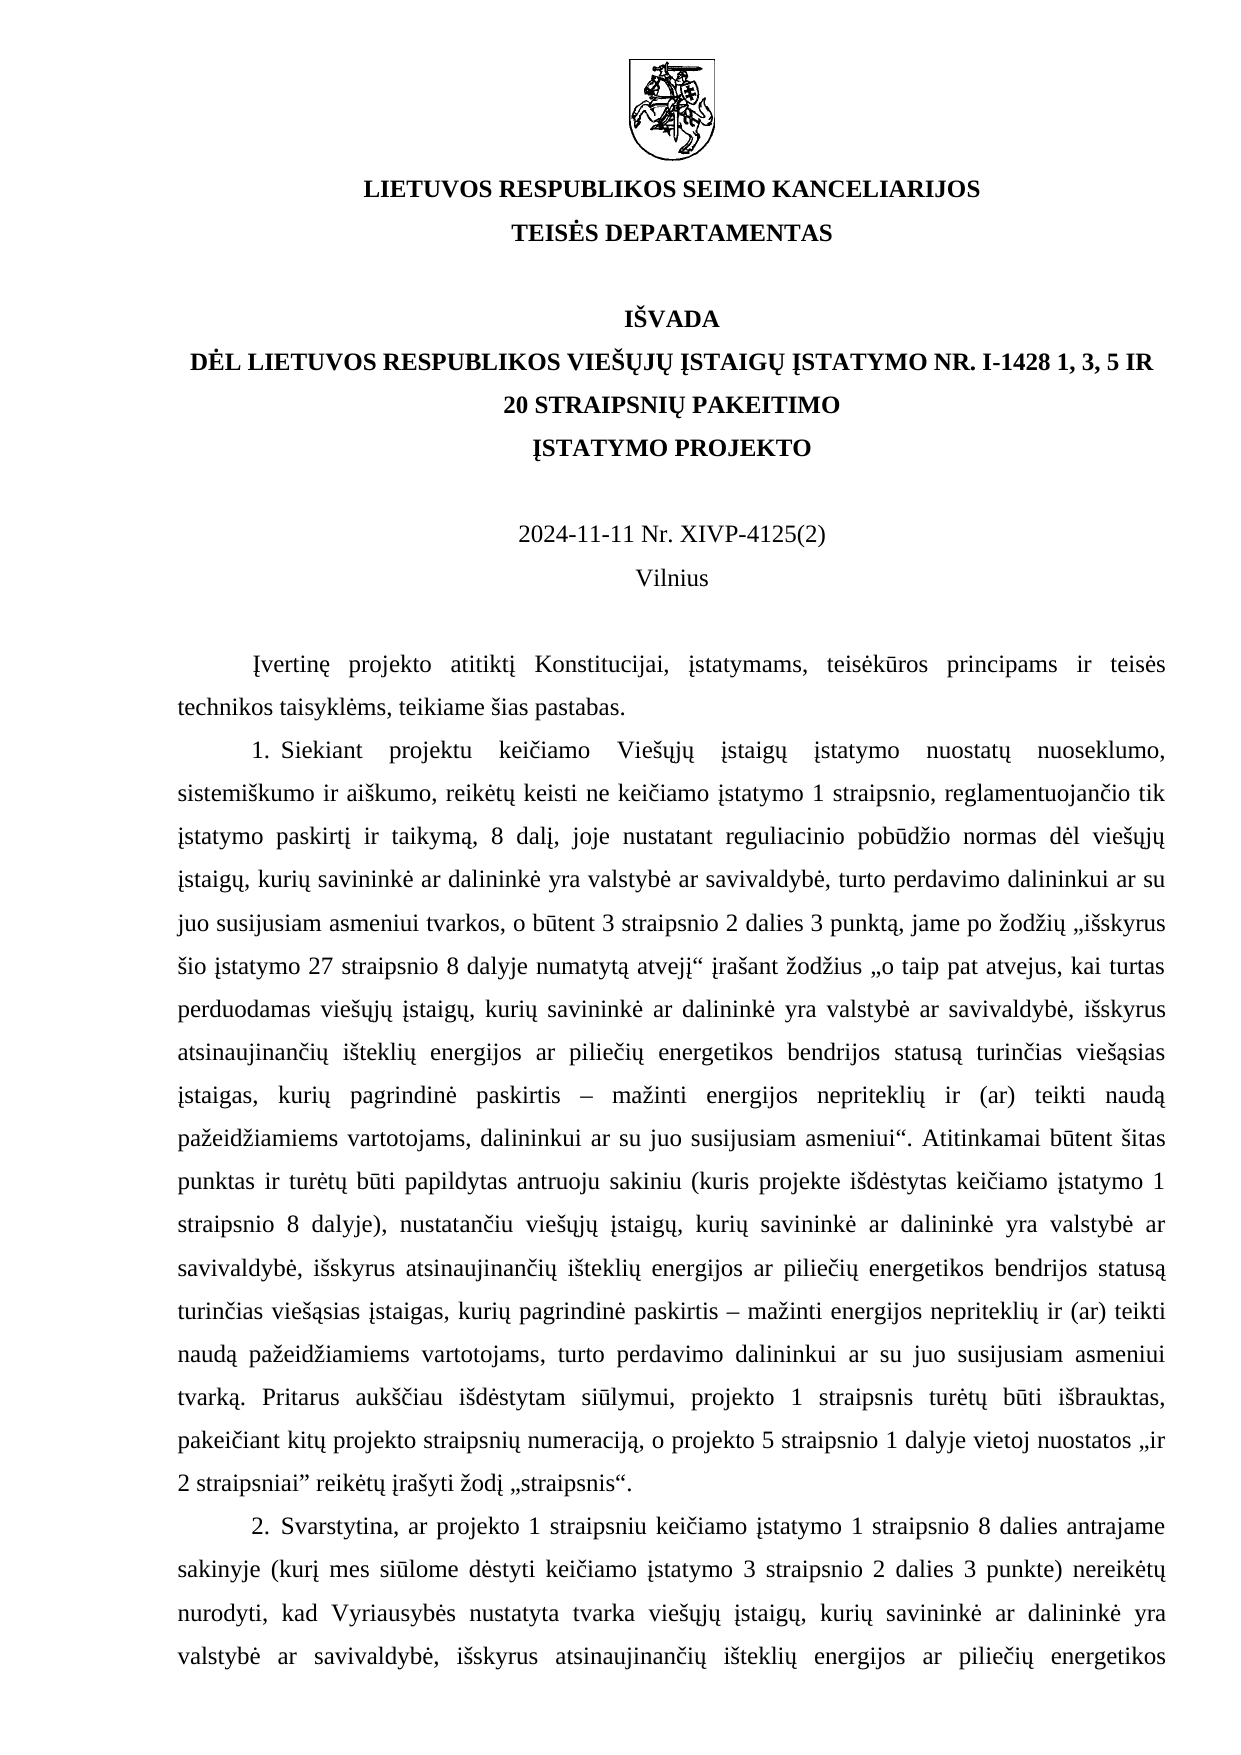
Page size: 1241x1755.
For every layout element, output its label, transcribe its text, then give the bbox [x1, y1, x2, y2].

text IŠVADA [177, 304, 1167, 333]
list Siekiant projektu keičiamo Viešųjų įstaigų įstatymo nuostatų nuoseklumo, sistemiškumo ir aiškumo, reikėtų keisti ne keičiamo įstatymo 1 straipsnio, reglamentuojančio tik įstatymo paskirtį ir taikymą, 8 dalį, joje nustatant reguliacinio pobūdžio normas dėl viešųjų įstaigų, kurių savininkė ar dalininkė yra valstybė ar savivaldybė, turto perdavimo dalininkui ar su juo susijusiam asmeniui tvarkos, o būtent 3 straipsnio 2 dalies 3 punktą, jame po žodžių „išskyrus šio įstatymo 27 straipsnio 8 dalyje numatytą atvejį“ įrašant žodžius „o taip pat atvejus, kai turtas perduodamas viešųjų įstaigų, kurių savininkė ar dalininkė yra valstybė ar savivaldybė, išskyrus atsinaujinančių išteklių energijos ar piliečių energetikos bendrijos statusą turinčias viešąsias įstaigas, kurių pagrindinė paskirtis – mažinti energijos nepriteklių ir (ar) teikti naudą pažeidžiamiems vartotojams, dalininkui ar su juo susijusiam asmeniui“. Atitinkamai būtent šitas punktas ir turėtų būti papildytas antruoju sakiniu (kuris projekte išdėstytas keičiamo įstatymo 1 straipsnio 8 dalyje), nustatančiu viešųjų įstaigų, kurių savininkė ar dalininkė yra valstybė ar savivaldybė, išskyrus atsinaujinančių išteklių energijos ar piliečių energetikos bendrijos statusą turinčias viešąsias įstaigas, kurių pagrindinė paskirtis – mažinti energijos nepriteklių ir (ar) teikti naudą pažeidžiamiems vartotojams, turto perdavimo dalininkui ar su juo susijusiam asmeniui tvarką. Pritarus aukščiau išdėstytam siūlymui, projekto 1 straipsnis turėtų būti išbrauktas, pakeičiant kitų projekto straipsnių numeraciją, o projekto 5 straipsnio 1 dalyje vietoj nuostatos „ir 2 straipsniai” reikėtų įrašyti žodį „straipsnis“. [177, 735, 1167, 1497]
text LIETUVOS RESPUBLIKOS SEIMO KANCELIARIJOS [177, 174, 1167, 203]
text 2024-11-11 Nr. XIVP-4125(2) [177, 519, 1167, 548]
subtitle TEISĖS DEPARTAMENTAS [177, 218, 1167, 246]
list Svarstytina, ar projekto 1 straipsniu keičiamo įstatymo 1 straipsnio 8 dalies antrajame sakinyje (kurį mes siūlome dėstyti keičiamo įstatymo 3 straipsnio 2 dalies 3 punkte) nereikėtų nurodyti, kad Vyriausybės nustatyta tvarka viešųjų įstaigų, kurių savininkė ar dalininkė yra valstybė ar savivaldybė, išskyrus atsinaujinančių išteklių energijos ar piliečių energetikos [177, 1511, 1167, 1669]
text DĖL LIETUVOS RESPUBLIKOS VIEŠŲJŲ ĮSTAIGŲ ĮSTATYMO NR. I-1428 1, 3, 5 IR 20 STRAIPSNIŲ PAKEITIMO [177, 347, 1167, 419]
text Įvertinę projekto atitiktį Konstitucijai, įstatymams, teisėkūros principams ir teisės technikos taisyklėms, teikiame šias pastabas. [177, 649, 1167, 721]
text Vilnius [177, 563, 1167, 591]
text ĮSTATYMO PROJEKTO [177, 433, 1167, 462]
